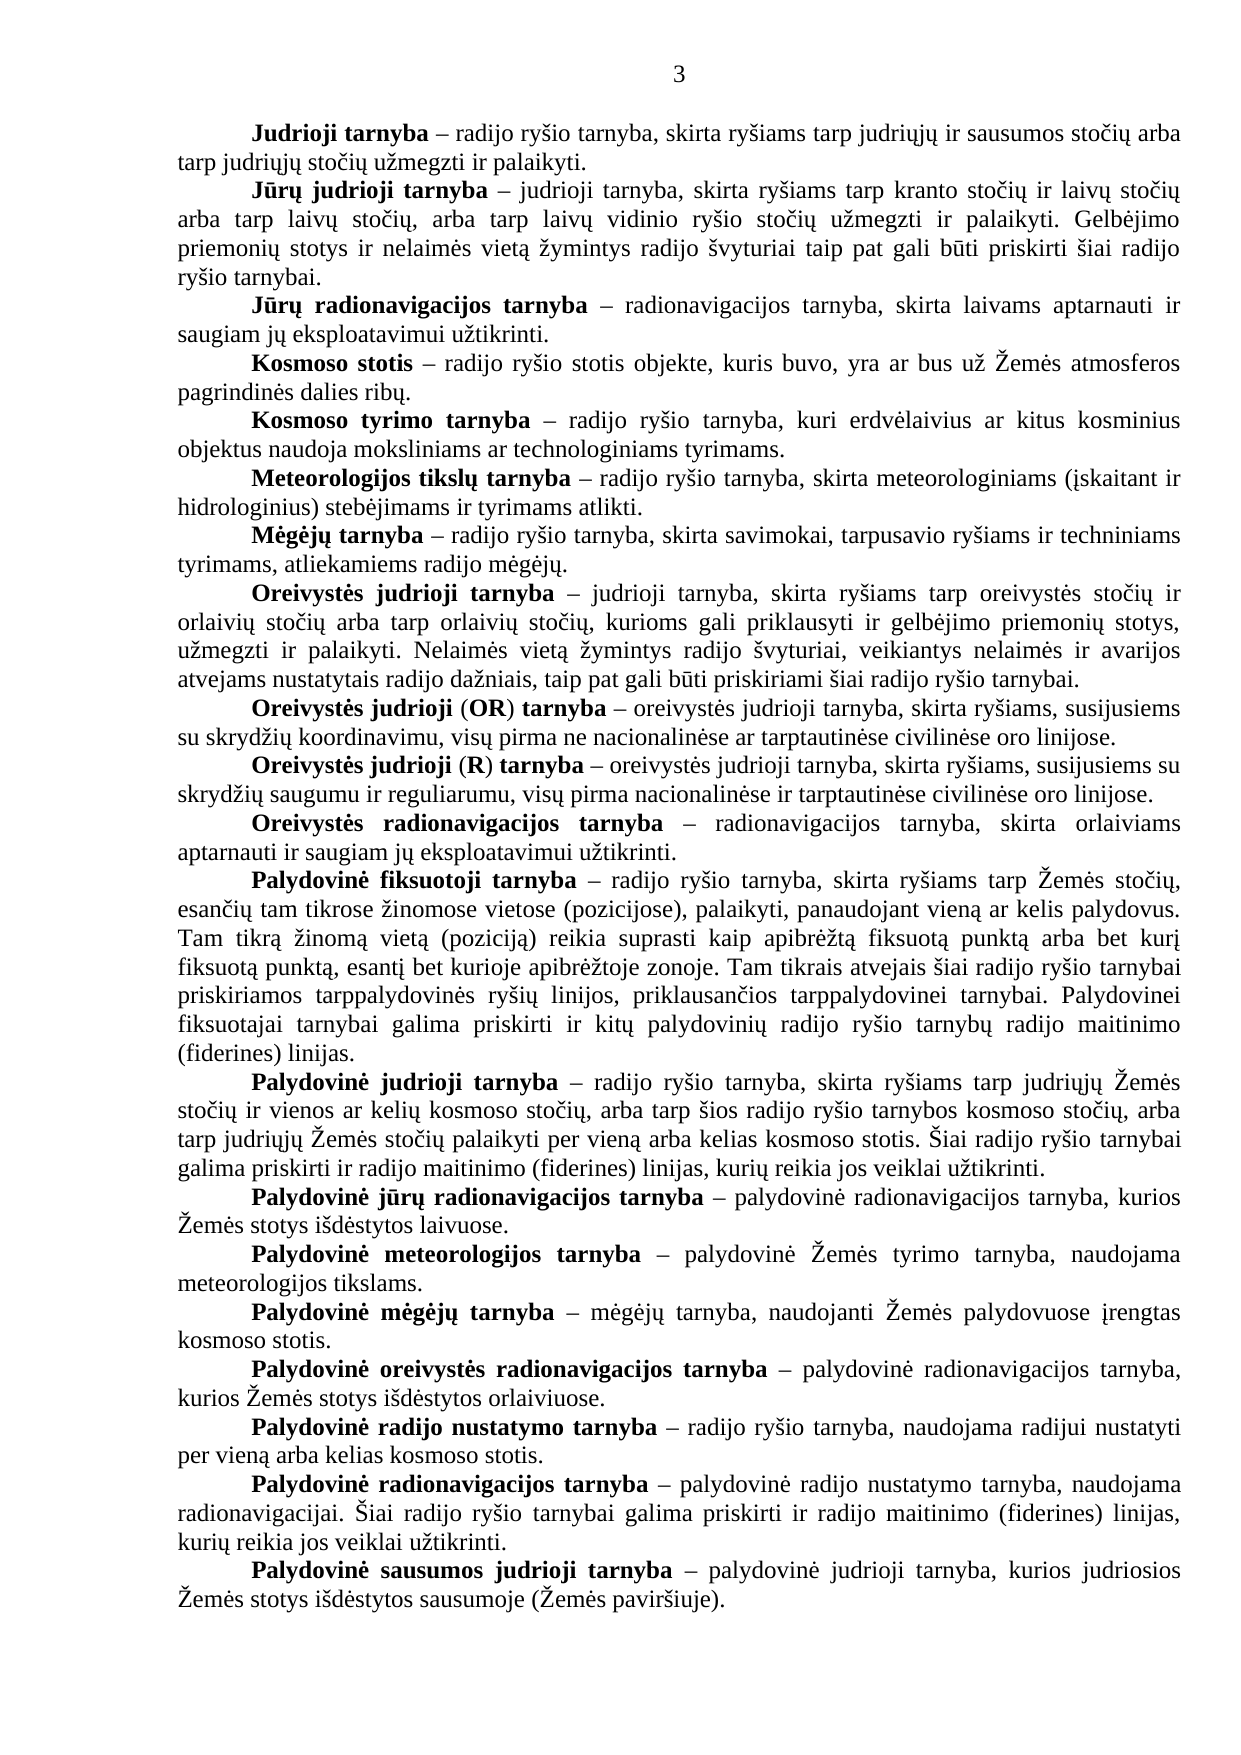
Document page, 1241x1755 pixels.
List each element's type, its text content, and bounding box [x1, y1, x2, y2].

text Jūrų radionavigacijos tarnyba – radionavigacijos tarnyba, skirta laivams aptarnauti ir saugiam jų eksploatavimui užtikrinti. [177, 291, 1181, 348]
text Palydovinė oreivystės radionavigacijos tarnyba – palydovinė radionavigacijos tarnyba, kurios Žemės stotys išdėstytos orlaiviuose. [177, 1354, 1181, 1412]
text Judrioji tarnyba – radijo ryšio tarnyba, skirta ryšiams tarp judriųjų ir sausumos stočių arba tarp judriųjų stočių užmegzti ir palaikyti. [177, 118, 1181, 176]
text Oreivystės radionavigacijos tarnyba – radionavigacijos tarnyba, skirta orlaiviams aptarnauti ir saugiam jų eksploatavimui užtikrinti. [177, 808, 1181, 866]
text Oreivystės judrioji tarnyba – judrioji tarnyba, skirta ryšiams tarp oreivystės stočių ir orlaivių stočių arba tarp orlaivių stočių, kurioms gali priklausyti ir gelbėjimo priemonių stotys, užmegzti ir palaikyti. Nelaimės vietą žymintys radijo švyturiai, veikiantys nelaimės ir avarijos atvejams nustatytais radijo dažniais, taip pat gali būti priskiriami šiai radijo ryšio tarnybai. [177, 578, 1181, 693]
text Palydovinė radijo nustatymo tarnyba – radijo ryšio tarnyba, naudojama radijui nustatyti per vieną arba kelias kosmoso stotis. [177, 1412, 1181, 1469]
text Palydovinė fiksuotoji tarnyba – radijo ryšio tarnyba, skirta ryšiams tarp Žemės stočių, esančių tam tikrose žinomose vietose (pozicijose), palaikyti, panaudojant vieną ar kelis palydovus. Tam tikrą žinomą vietą (poziciją) reikia suprasti kaip apibrėžtą fiksuotą punktą arba bet kurį fiksuotą punktą, esantį bet kurioje apibrėžtoje zonoje. Tam tikrais atvejais šiai radijo ryšio tarnybai priskiriamos tarppalydovinės ryšių linijos, priklausančios tarppalydovinei tarnybai. Palydovinei fiksuotajai tarnybai galima priskirti ir kitų palydovinių radijo ryšio tarnybų radijo maitinimo (fiderines) linijas. [177, 866, 1181, 1067]
text Kosmoso stotis – radijo ryšio stotis objekte, kuris buvo, yra ar bus už Žemės atmosferos pagrindinės dalies ribų. [177, 348, 1181, 406]
text Jūrų judrioji tarnyba – judrioji tarnyba, skirta ryšiams tarp kranto stočių ir laivų stočių arba tarp laivų stočių, arba tarp laivų vidinio ryšio stočių užmegzti ir palaikyti. Gelbėjimo priemonių stotys ir nelaimės vietą žymintys radijo švyturiai taip pat gali būti priskirti šiai radijo ryšio tarnybai. [177, 176, 1181, 291]
text Meteorologijos tikslų tarnyba – radijo ryšio tarnyba, skirta meteorologiniams (įskaitant ir hidrologinius) stebėjimams ir tyrimams atlikti. [177, 463, 1181, 521]
text Palydovinė jūrų radionavigacijos tarnyba – palydovinė radionavigacijos tarnyba, kurios Žemės stotys išdėstytos laivuose. [177, 1182, 1181, 1239]
text Oreivystės judrioji (OR) tarnyba – oreivystės judrioji tarnyba, skirta ryšiams, susijusiems su skrydžių koordinavimu, visų pirma ne nacionalinėse ar tarptautinėse civilinėse oro linijose. [177, 693, 1181, 751]
text Palydovinė sausumos judrioji tarnyba – palydovinė judrioji tarnyba, kurios judriosios Žemės stotys išdėstytos sausumoje (Žemės paviršiuje). [177, 1556, 1181, 1613]
text Palydovinė radionavigacijos tarnyba – palydovinė radijo nustatymo tarnyba, naudojama radionavigacijai. Šiai radijo ryšio tarnybai galima priskirti ir radijo maitinimo (fiderines) linijas, kurių reikia jos veiklai užtikrinti. [177, 1469, 1181, 1556]
text Palydovinė mėgėjų tarnyba – mėgėjų tarnyba, naudojanti Žemės palydovuose įrengtas kosmoso stotis. [177, 1297, 1181, 1354]
text Palydovinė judrioji tarnyba – radijo ryšio tarnyba, skirta ryšiams tarp judriųjų Žemės stočių ir vienos ar kelių kosmoso stočių, arba tarp šios radijo ryšio tarnybos kosmoso stočių, arba tarp judriųjų Žemės stočių palaikyti per vieną arba kelias kosmoso stotis. Šiai radijo ryšio tarnybai galima priskirti ir radijo maitinimo (fiderines) linijas, kurių reikia jos veiklai užtikrinti. [177, 1067, 1181, 1182]
text Oreivystės judrioji (R) tarnyba – oreivystės judrioji tarnyba, skirta ryšiams, susijusiems su skrydžių saugumu ir reguliarumu, visų pirma nacionalinėse ir tarptautinėse civilinėse oro linijose. [177, 751, 1181, 808]
text Kosmoso tyrimo tarnyba – radijo ryšio tarnyba, kuri erdvėlaivius ar kitus kosminius objektus naudoja moksliniams ar technologiniams tyrimams. [177, 406, 1181, 463]
text Palydovinė meteorologijos tarnyba – palydovinė Žemės tyrimo tarnyba, naudojama meteorologijos tikslams. [177, 1239, 1181, 1297]
text Mėgėjų tarnyba – radijo ryšio tarnyba, skirta savimokai, tarpusavio ryšiams ir techniniams tyrimams, atliekamiems radijo mėgėjų. [177, 521, 1181, 578]
